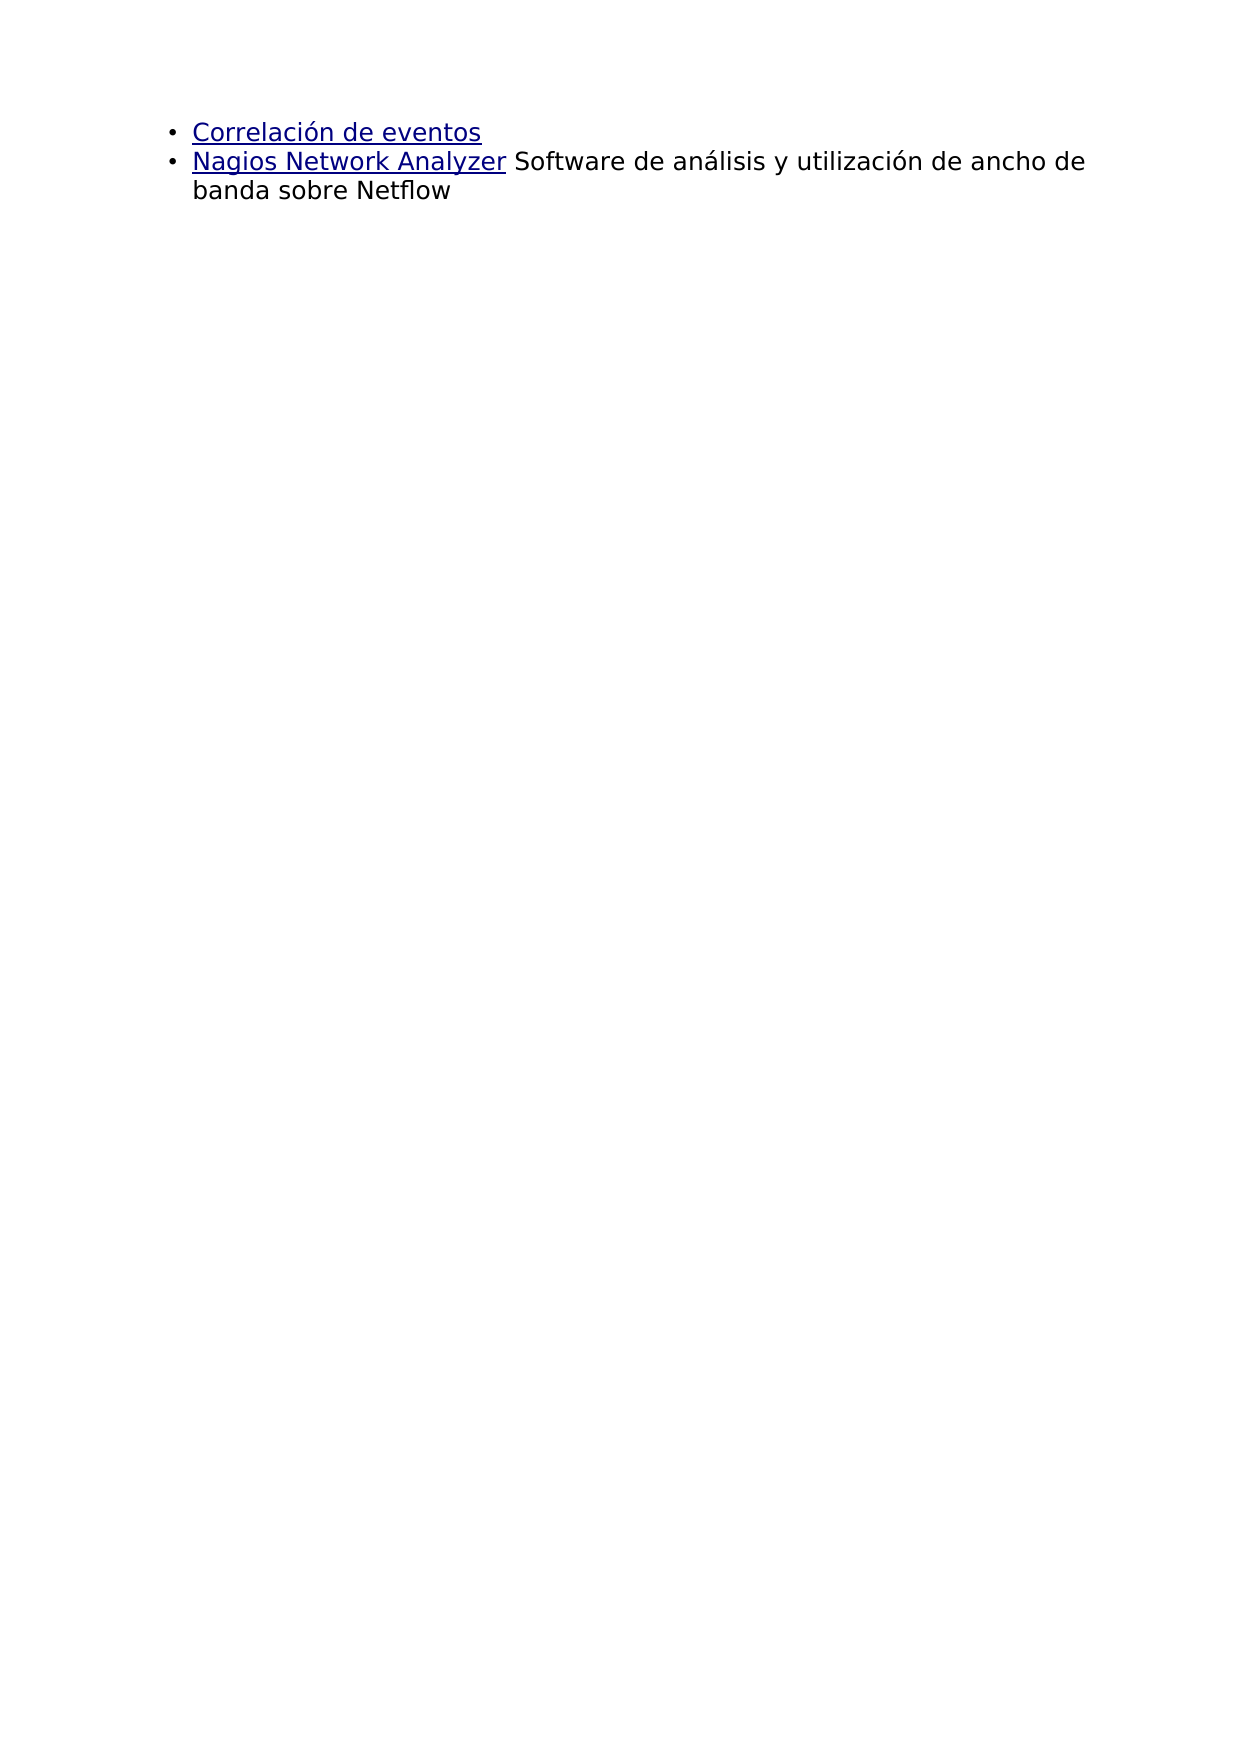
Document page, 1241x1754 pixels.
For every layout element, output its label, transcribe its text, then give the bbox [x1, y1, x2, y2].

list Correlación de eventos [177, 118, 1122, 147]
list Nagios Network Analyzer Software de análisis y utilización de ancho de banda sobre Netflow [177, 147, 1122, 206]
